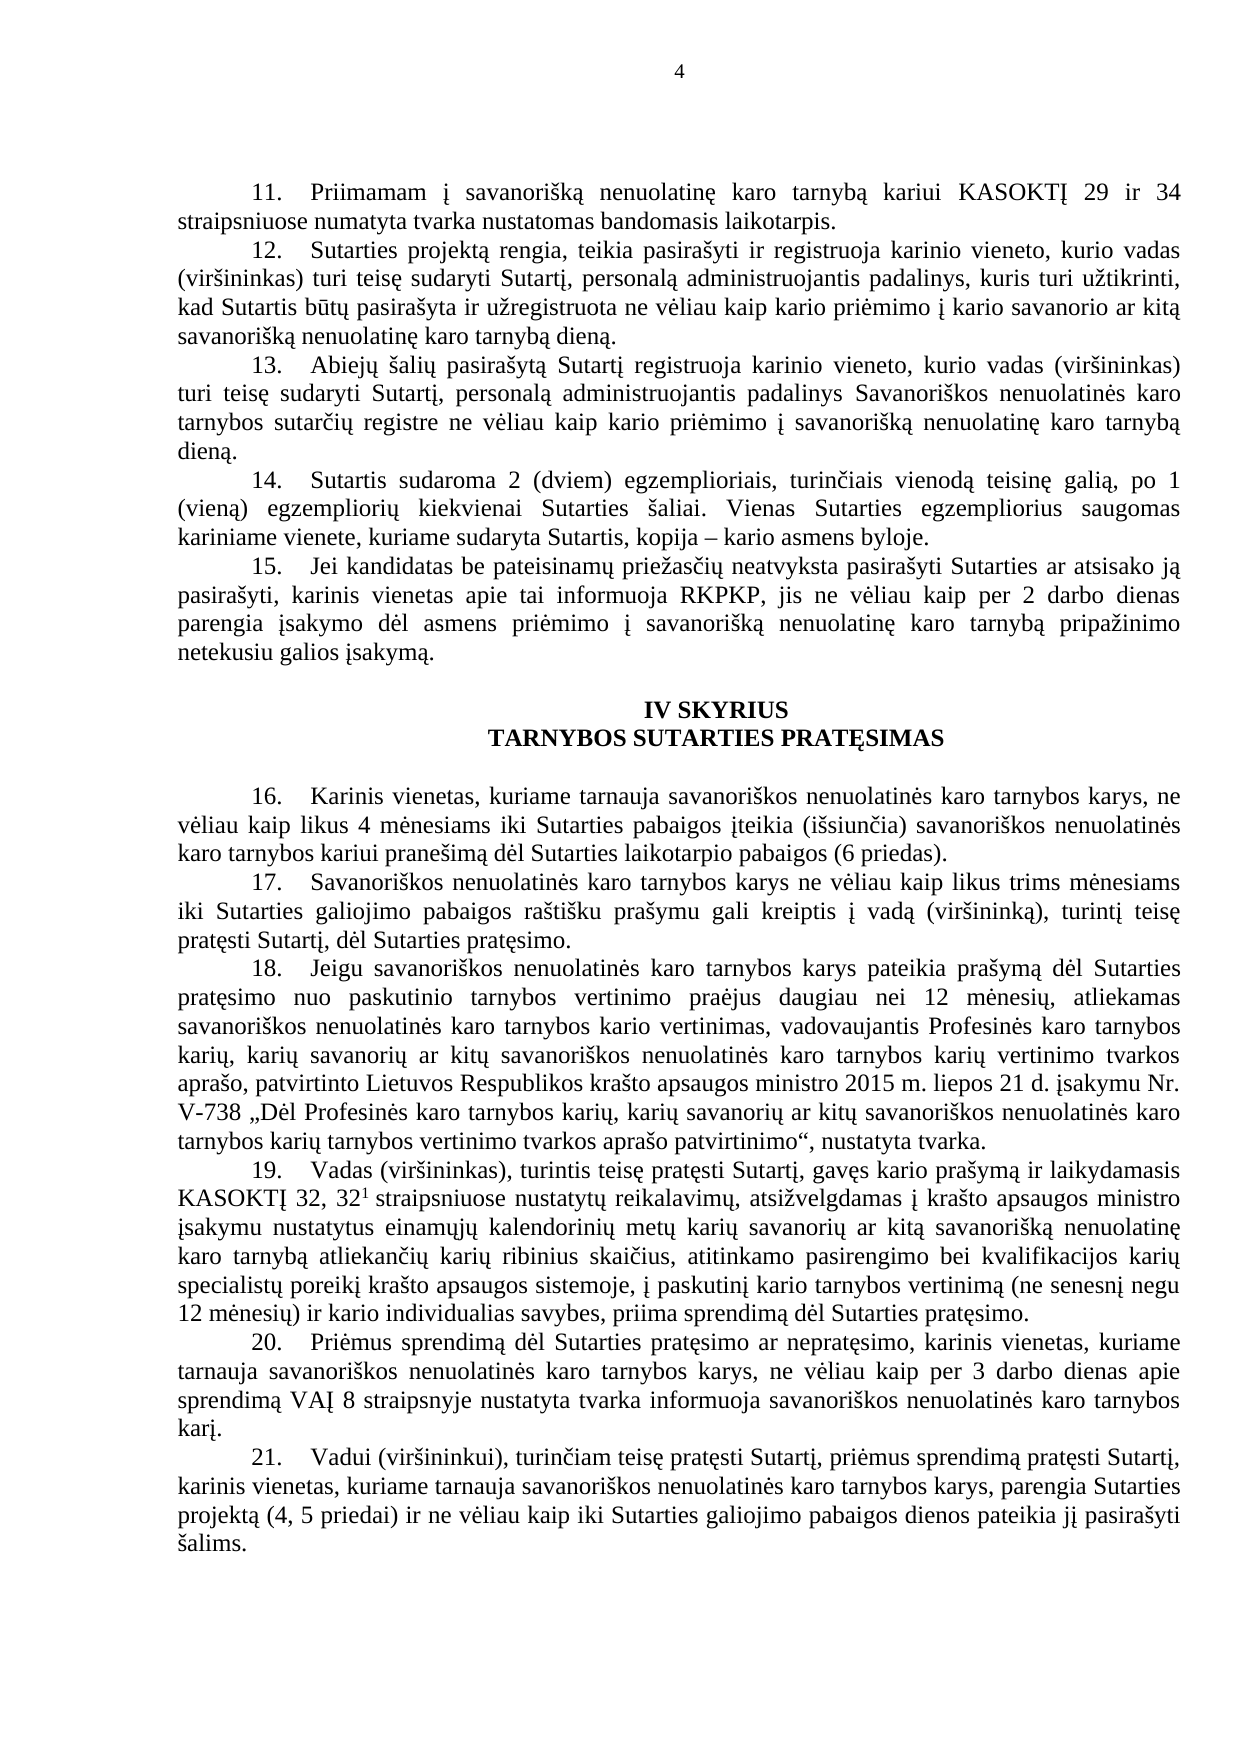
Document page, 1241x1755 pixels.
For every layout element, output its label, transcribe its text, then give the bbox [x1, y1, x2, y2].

text 15. Jei kandidatas be pateisinamų priežasčių neatvyksta pasirašyti Sutarties ar atsisako ją pasirašyti, karinis vienetas apie tai informuoja RKPKP, jis ne vėliau kaip per 2 darbo dienas parengia įsakymo dėl asmens priėmimo į savanorišką nenuolatinę karo tarnybą pripažinimo netekusiu galios įsakymą. [177, 551, 1181, 666]
text 21. Vadui (viršininkui), turinčiam teisę pratęsti Sutartį, priėmus sprendimą pratęsti Sutartį, karinis vienetas, kuriame tarnauja savanoriškos nenuolatinės karo tarnybos karys, parengia Sutarties projektą (4, 5 priedai) ir ne vėliau kaip iki Sutarties galiojimo pabaigos dienos pateikia jį pasirašyti šalims. [177, 1442, 1181, 1557]
text IV SKYRIUS [177, 695, 1181, 723]
text 13. Abiejų šalių pasirašytą Sutartį registruoja karinio vieneto, kurio vadas (viršininkas) turi teisę sudaryti Sutartį, personalą administruojantis padalinys Savanoriškos nenuolatinės karo tarnybos sutarčių registre ne vėliau kaip kario priėmimo į savanorišką nenuolatinę karo tarnybą dieną. [177, 350, 1181, 465]
text 16. Karinis vienetas, kuriame tarnauja savanoriškos nenuolatinės karo tarnybos karys, ne vėliau kaip likus 4 mėnesiams iki Sutarties pabaigos įteikia (išsiunčia) savanoriškos nenuolatinės karo tarnybos kariui pranešimą dėl Sutarties laikotarpio pabaigos (6 priedas). [177, 781, 1181, 867]
text TARNYBOS SUTARTIES PRATĘSIMAS [177, 723, 1181, 752]
text 12. Sutarties projektą rengia, teikia pasirašyti ir registruoja karinio vieneto, kurio vadas (viršininkas) turi teisę sudaryti Sutartį, personalą administruojantis padalinys, kuris turi užtikrinti, kad Sutartis būtų pasirašyta ir užregistruota ne vėliau kaip kario priėmimo į kario savanorio ar kitą savanorišką nenuolatinę karo tarnybą dieną. [177, 235, 1181, 350]
text 19. Vadas (viršininkas), turintis teisę pratęsti Sutartį, gavęs kario prašymą ir laikydamasis KASOKTĮ 32, 321 straipsniuose nustatytų reikalavimų, atsižvelgdamas į krašto apsaugos ministro įsakymu nustatytus einamųjų kalendorinių metų karių savanorių ar kitą savanorišką nenuolatinę karo tarnybą atliekančių karių ribinius skaičius, atitinkamo pasirengimo bei kvalifikacijos karių specialistų poreikį krašto apsaugos sistemoje, į paskutinį kario tarnybos vertinimą (ne senesnį negu 12 mėnesių) ir kario individualias savybes, priima sprendimą dėl Sutarties pratęsimo. [177, 1155, 1181, 1327]
text 18. Jeigu savanoriškos nenuolatinės karo tarnybos karys pateikia prašymą dėl Sutarties pratęsimo nuo paskutinio tarnybos vertinimo praėjus daugiau nei 12 mėnesių, atliekamas savanoriškos nenuolatinės karo tarnybos kario vertinimas, vadovaujantis Profesinės karo tarnybos karių, karių savanorių ar kitų savanoriškos nenuolatinės karo tarnybos karių vertinimo tvarkos aprašo, patvirtinto Lietuvos Respublikos krašto apsaugos ministro 2015 m. liepos 21 d. įsakymu Nr. V-738 „Dėl Profesinės karo tarnybos karių, karių savanorių ar kitų savanoriškos nenuolatinės karo tarnybos karių tarnybos vertinimo tvarkos aprašo patvirtinimo“, nustatyta tvarka. [177, 953, 1181, 1155]
text 14. Sutartis sudaroma 2 (dviem) egzemplioriais, turinčiais vienodą teisinę galią, po 1 (vieną) egzempliorių kiekvienai Sutarties šaliai. Vienas Sutarties egzempliorius saugomas kariniame vienete, kuriame sudaryta Sutartis, kopija – kario asmens byloje. [177, 465, 1181, 551]
text 20. Priėmus sprendimą dėl Sutarties pratęsimo ar nepratęsimo, karinis vienetas, kuriame tarnauja savanoriškos nenuolatinės karo tarnybos karys, ne vėliau kaip per 3 darbo dienas apie sprendimą VAĮ 8 straipsnyje nustatyta tvarka informuoja savanoriškos nenuolatinės karo tarnybos karį. [177, 1327, 1181, 1442]
text 11. Priimamam į savanorišką nenuolatinę karo tarnybą kariui KASOKTĮ 29 ir 34 straipsniuose numatyta tvarka nustatomas bandomasis laikotarpis. [177, 177, 1181, 235]
text 17. Savanoriškos nenuolatinės karo tarnybos karys ne vėliau kaip likus trims mėnesiams iki Sutarties galiojimo pabaigos raštišku prašymu gali kreiptis į vadą (viršininką), turintį teisę pratęsti Sutartį, dėl Sutarties pratęsimo. [177, 867, 1181, 953]
